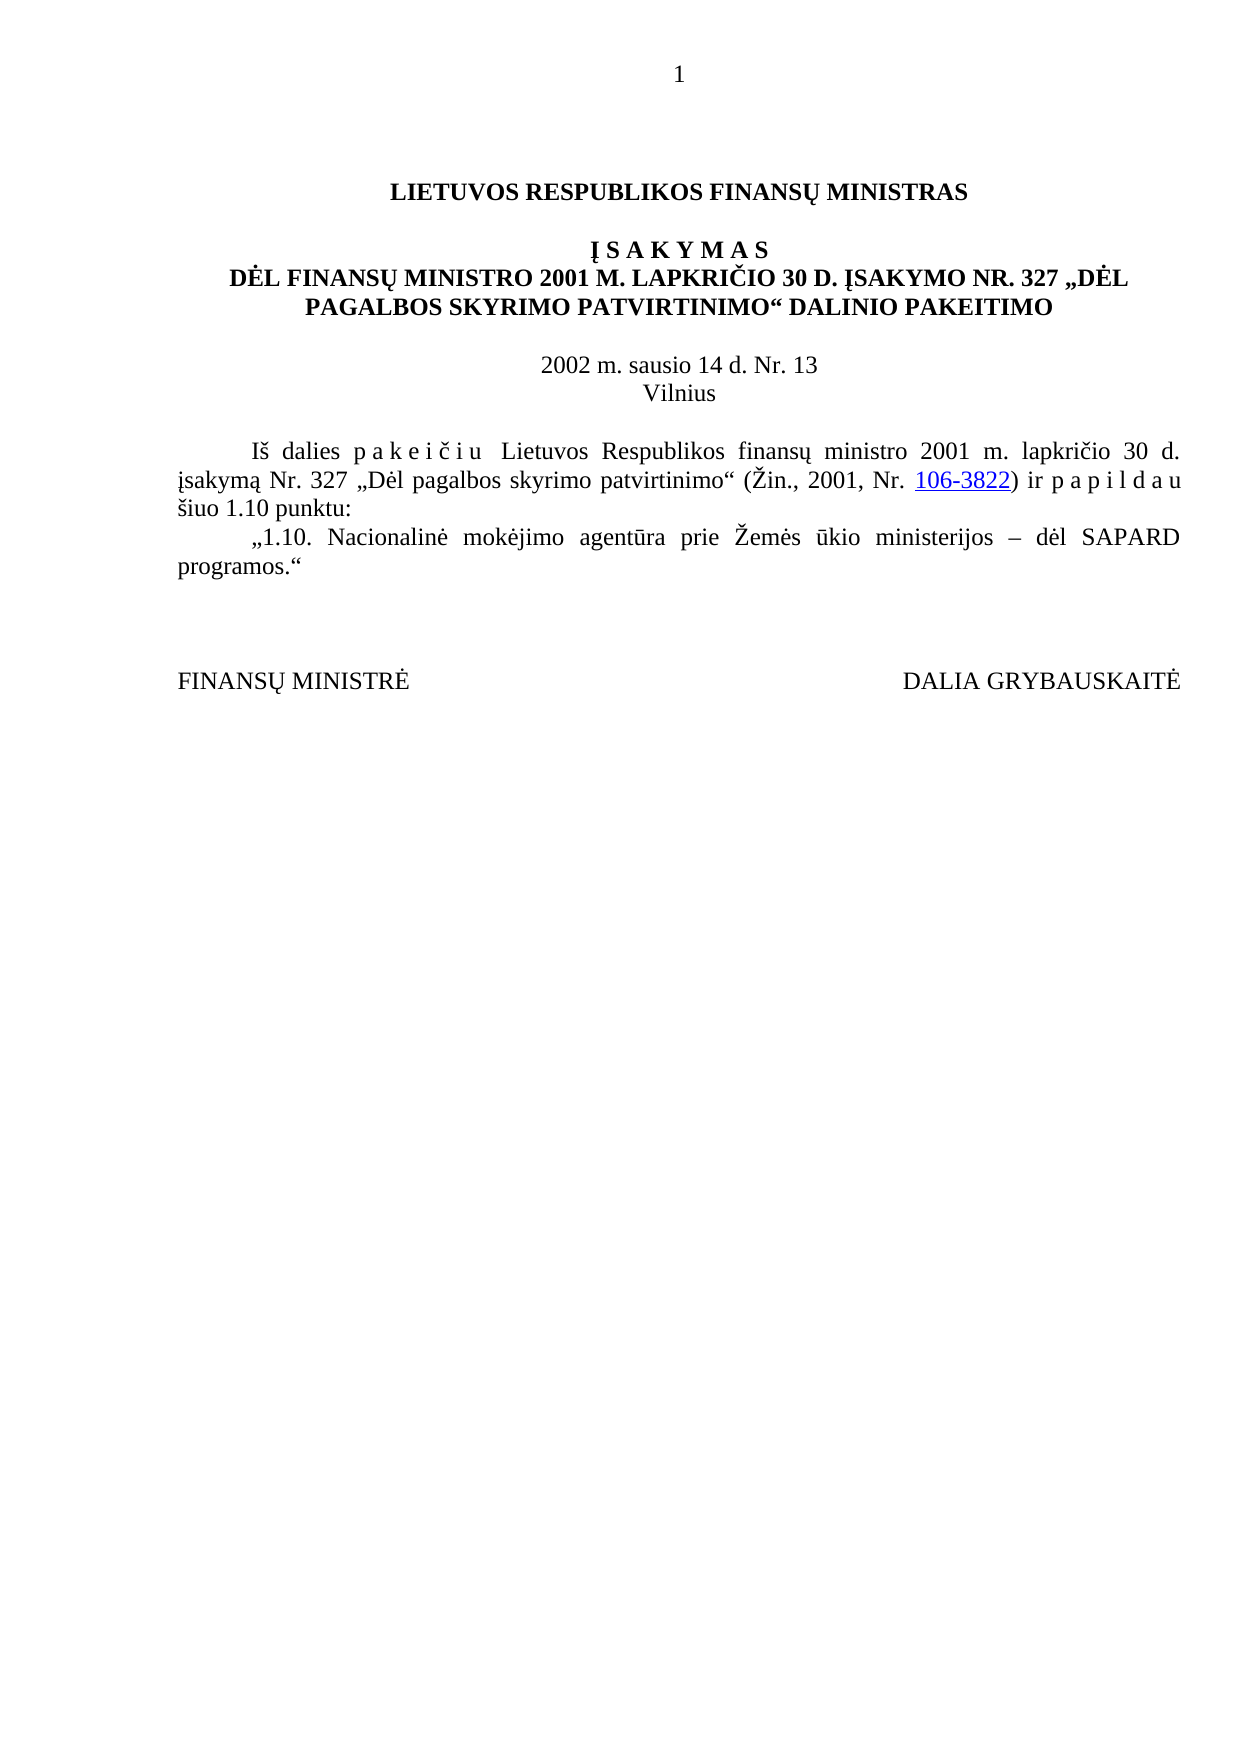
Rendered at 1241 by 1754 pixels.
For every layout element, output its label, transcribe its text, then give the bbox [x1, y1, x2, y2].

text Finansų MINISTRĖ DALIA GRYBAUSKAITĖ [177, 666, 1181, 695]
text „1.10. Nacionalinė mokėjimo agentūra prie Žemės ūkio ministerijos – dėl SAPARD programos.“ [177, 522, 1181, 580]
text Iš dalies pakeičiu Lietuvos Respublikos finansų ministro 2001 m. lapkričio 30 d. įsakymą Nr. 327 „Dėl pagalbos skyrimo patvirtinimo“ (Žin., 2001, Nr. 106-3822) ir papildau šiuo 1.10 punktu: [177, 436, 1181, 522]
text DĖL FINANSŲ MINISTRO 2001 M. LAPKRIČIO 30 D. ĮSAKYMO NR. 327 „DĖL PAGALBOS SKYRIMO PATVIRTINIMO“ DALINIO PAKEITIMO [177, 263, 1181, 321]
text LIETUVOS RESPUBLIKOS FINANSŲ MINISTRAS [177, 177, 1181, 206]
text Į S A K Y M A S [177, 235, 1181, 263]
text 2002 m. sausio 14 d. Nr. 13 [177, 350, 1181, 378]
text Vilnius [177, 378, 1181, 407]
